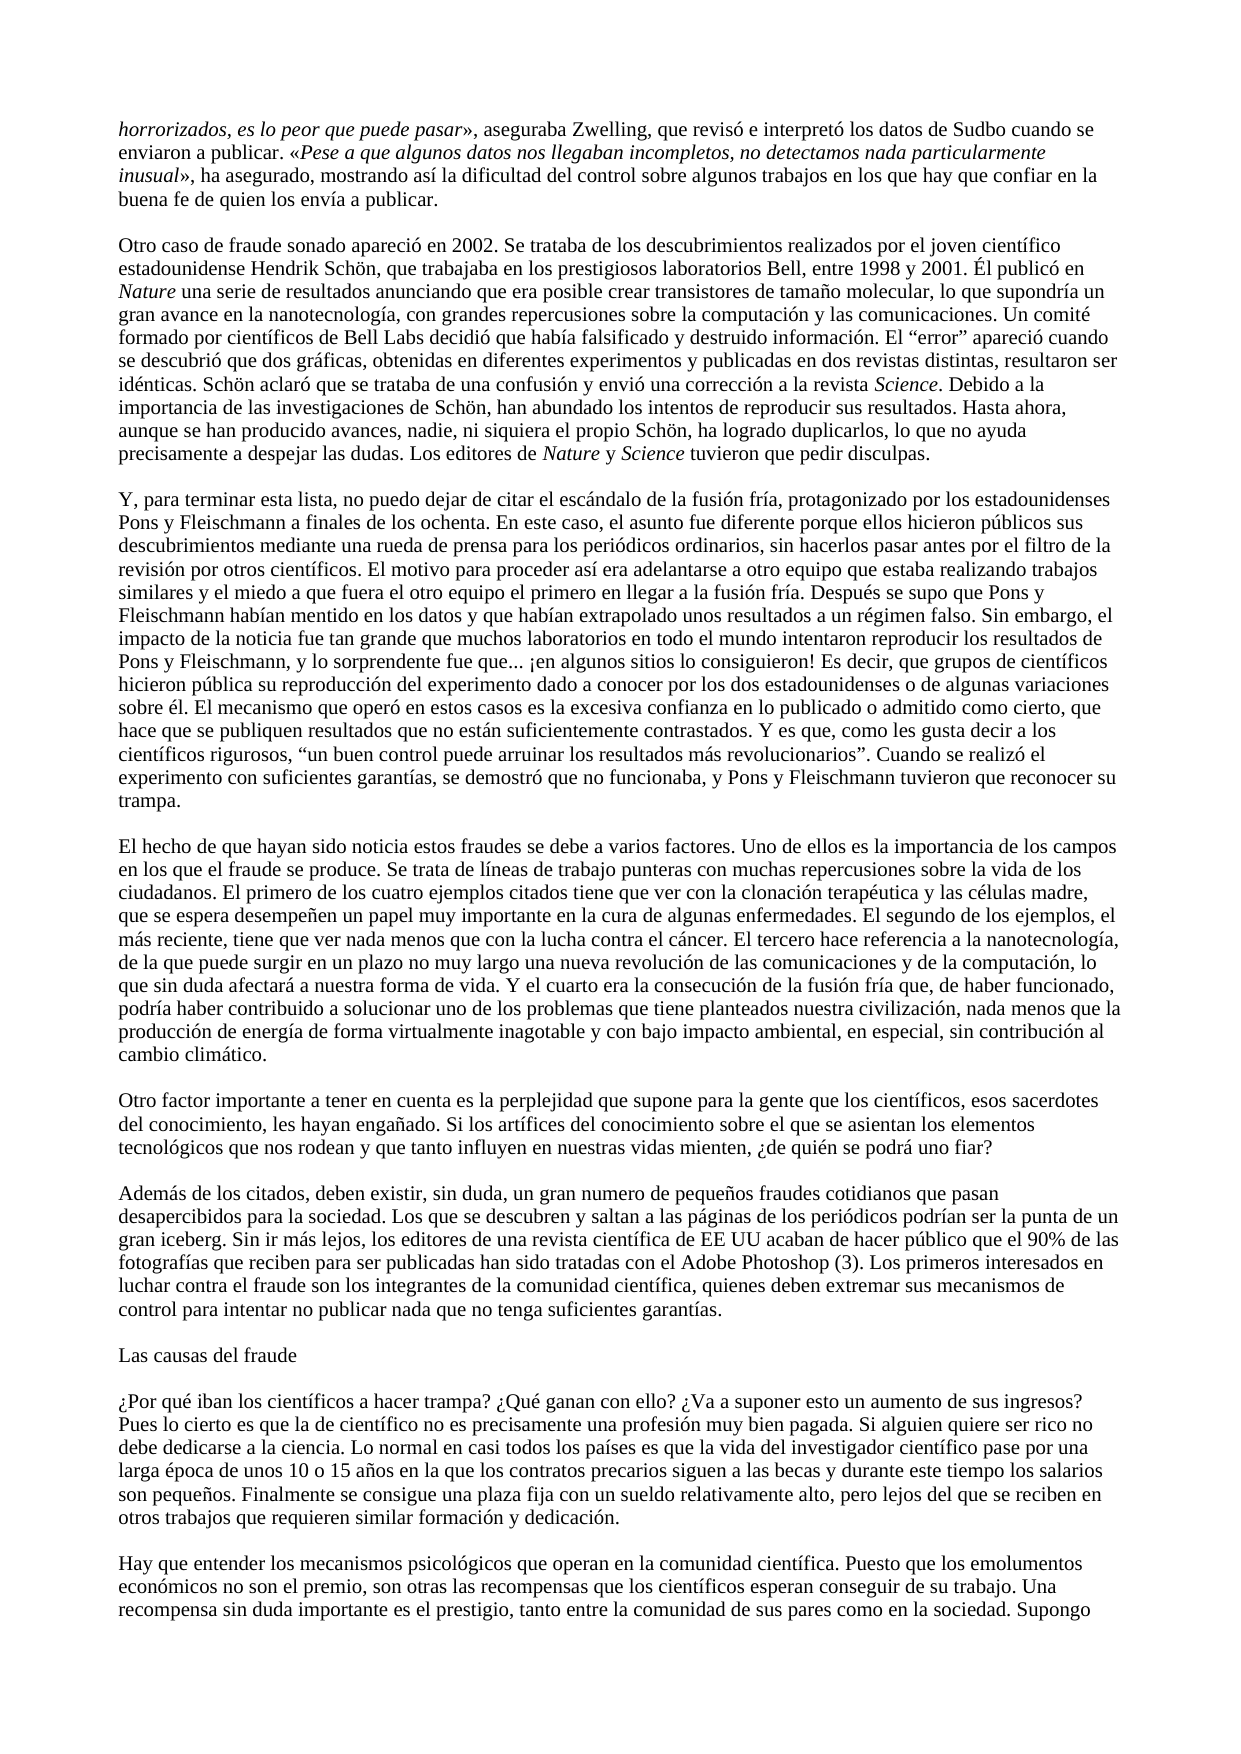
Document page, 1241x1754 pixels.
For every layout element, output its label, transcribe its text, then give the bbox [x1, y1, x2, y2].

text horrorizados, es lo peor que puede pasar», aseguraba Zwelling, que revisó e interpretó los datos de Sudbo cuando se enviaron a publicar. «Pese a que algunos datos nos llegaban incompletos, no detectamos nada particularmente inusual», ha asegurado, mostrando así la dificultad del control sobre algunos trabajos en los que hay que confiar en la buena fe de quien los envía a publicar. Otro caso de fraude sonado apareció en 2002. Se trataba de los descubrimientos realizados por el joven científico estadounidense Hendrik Schön, que trabajaba en los prestigiosos laboratorios Bell, entre 1998 y 2001. Él publicó en Nature una serie de resultados anunciando que era posible crear transistores de tamaño molecular, lo que supondría un gran avance en la nanotecnología, con grandes repercusiones sobre la computación y las comunicaciones. Un comité formado por científicos de Bell Labs decidió que había falsificado y destruido información. El “error” apareció cuando se descubrió que dos gráficas, obtenidas en diferentes experimentos y publicadas en dos revistas distintas, resultaron ser idénticas. Schön aclaró que se trataba de una confusión y envió una corrección a la revista Science. Debido a la importancia de las investigaciones de Schön, han abundado los intentos de reproducir sus resultados. Hasta ahora, aunque se han producido avances, nadie, ni siquiera el propio Schön, ha logrado duplicarlos, lo que no ayuda precisamente a despejar las dudas. Los editores de Nature y Science tuvieron que pedir disculpas. Y, para terminar esta lista, no puedo dejar de citar el escándalo de la fusión fría, protagonizado por los estadounidenses Pons y Fleischmann a finales de los ochenta. En este caso, el asunto fue diferente porque ellos hicieron públicos sus descubrimientos mediante una rueda de prensa para los periódicos ordinarios, sin hacerlos pasar antes por el filtro de la revisión por otros científicos. El motivo para proceder así era adelantarse a otro equipo que estaba realizando trabajos similares y el miedo a que fuera el otro equipo el primero en llegar a la fusión fría. Después se supo que Pons y Fleischmann habían mentido en los datos y que habían extrapolado unos resultados a un régimen falso. Sin embargo, el impacto de la noticia fue tan grande que muchos laboratorios en todo el mundo intentaron reproducir los resultados de Pons y Fleischmann, y lo sorprendente fue que... ¡en algunos sitios lo consiguieron! Es decir, que grupos de científicos hicieron pública su reproducción del experimento dado a conocer por los dos estadounidenses o de algunas variaciones sobre él. El mecanismo que operó en estos casos es la excesiva confianza en lo publicado o admitido como cierto, que hace que se publiquen resultados que no están suficientemente contrastados. Y es que, como les gusta decir a los científicos rigurosos, “un buen control puede arruinar los resultados más revolucionarios”. Cuando se realizó el experimento con suficientes garantías, se demostró que no funcionaba, y Pons y Fleischmann tuvieron que reconocer su trampa. El hecho de que hayan sido noticia estos fraudes se debe a varios factores. Uno de ellos es la importancia de los campos en los que el fraude se produce. Se trata de líneas de trabajo punteras con muchas repercusiones sobre la vida de los ciudadanos. El primero de los cuatro ejemplos citados tiene que ver con la clonación terapéutica y las células madre, que se espera desempeñen un papel muy importante en la cura de algunas enfermedades. El segundo de los ejemplos, el más reciente, tiene que ver nada menos que con la lucha contra el cáncer. El tercero hace referencia a la nanotecnología, de la que puede surgir en un plazo no muy largo una nueva revolución de las comunicaciones y de la computación, lo que sin duda afectará a nuestra forma de vida. Y el cuarto era la consecución de la fusión fría que, de haber funcionado, podría haber contribuido a solucionar uno de los problemas que tiene planteados nuestra civilización, nada menos que la producción de energía de forma virtualmente inagotable y con bajo impacto ambiental, en especial, sin contribución al cambio climático. Otro factor importante a tener en cuenta es la perplejidad que supone para la gente que los científicos, esos sacerdotes del conocimiento, les hayan engañado. Si los artífices del conocimiento sobre el que se asientan los elementos tecnológicos que nos rodean y que tanto influyen en nuestras vidas mienten, ¿de quién se podrá uno fiar? Además de los citados, deben existir, sin duda, un gran numero de pequeños fraudes cotidianos que pasan desapercibidos para la sociedad. Los que se descubren y saltan a las páginas de los periódicos podrían ser la punta de un gran iceberg. Sin ir más lejos, los editores de una revista científica de EE UU acaban de hacer público que el 90% de las fotografías que reciben para ser publicadas han sido tratadas con el Adobe Photoshop (3). Los primeros interesados en luchar contra el fraude son los integrantes de la comunidad científica, quienes deben extremar sus mecanismos de control para intentar no publicar nada que no tenga suficientes garantías. Las causas del fraude ¿Por qué iban los científicos a hacer trampa? ¿Qué ganan con ello? ¿Va a suponer esto un aumento de sus ingresos? Pues lo cierto es que la de científico no es precisamente una profesión muy bien pagada. Si alguien quiere ser rico no debe dedicarse a la ciencia. Lo normal en casi todos los países es que la vida del investigador científico pase por una larga época de unos 10 o 15 años en la que los contratos precarios siguen a las becas y durante este tiempo los salarios son pequeños. Finalmente se consigue una plaza fija con un sueldo relativamente alto, pero lejos del que se reciben en otros trabajos que requieren similar formación y dedicación. Hay que entender los mecanismos psicológicos que operan en la comunidad científica. Puesto que los emolumentos económicos no son el premio, son otras las recompensas que los científicos esperan conseguir de su trabajo. Una recompensa sin duda importante es el prestigio, tanto entre la comunidad de sus pares como en la sociedad. Supongo [118, 118, 1122, 1621]
